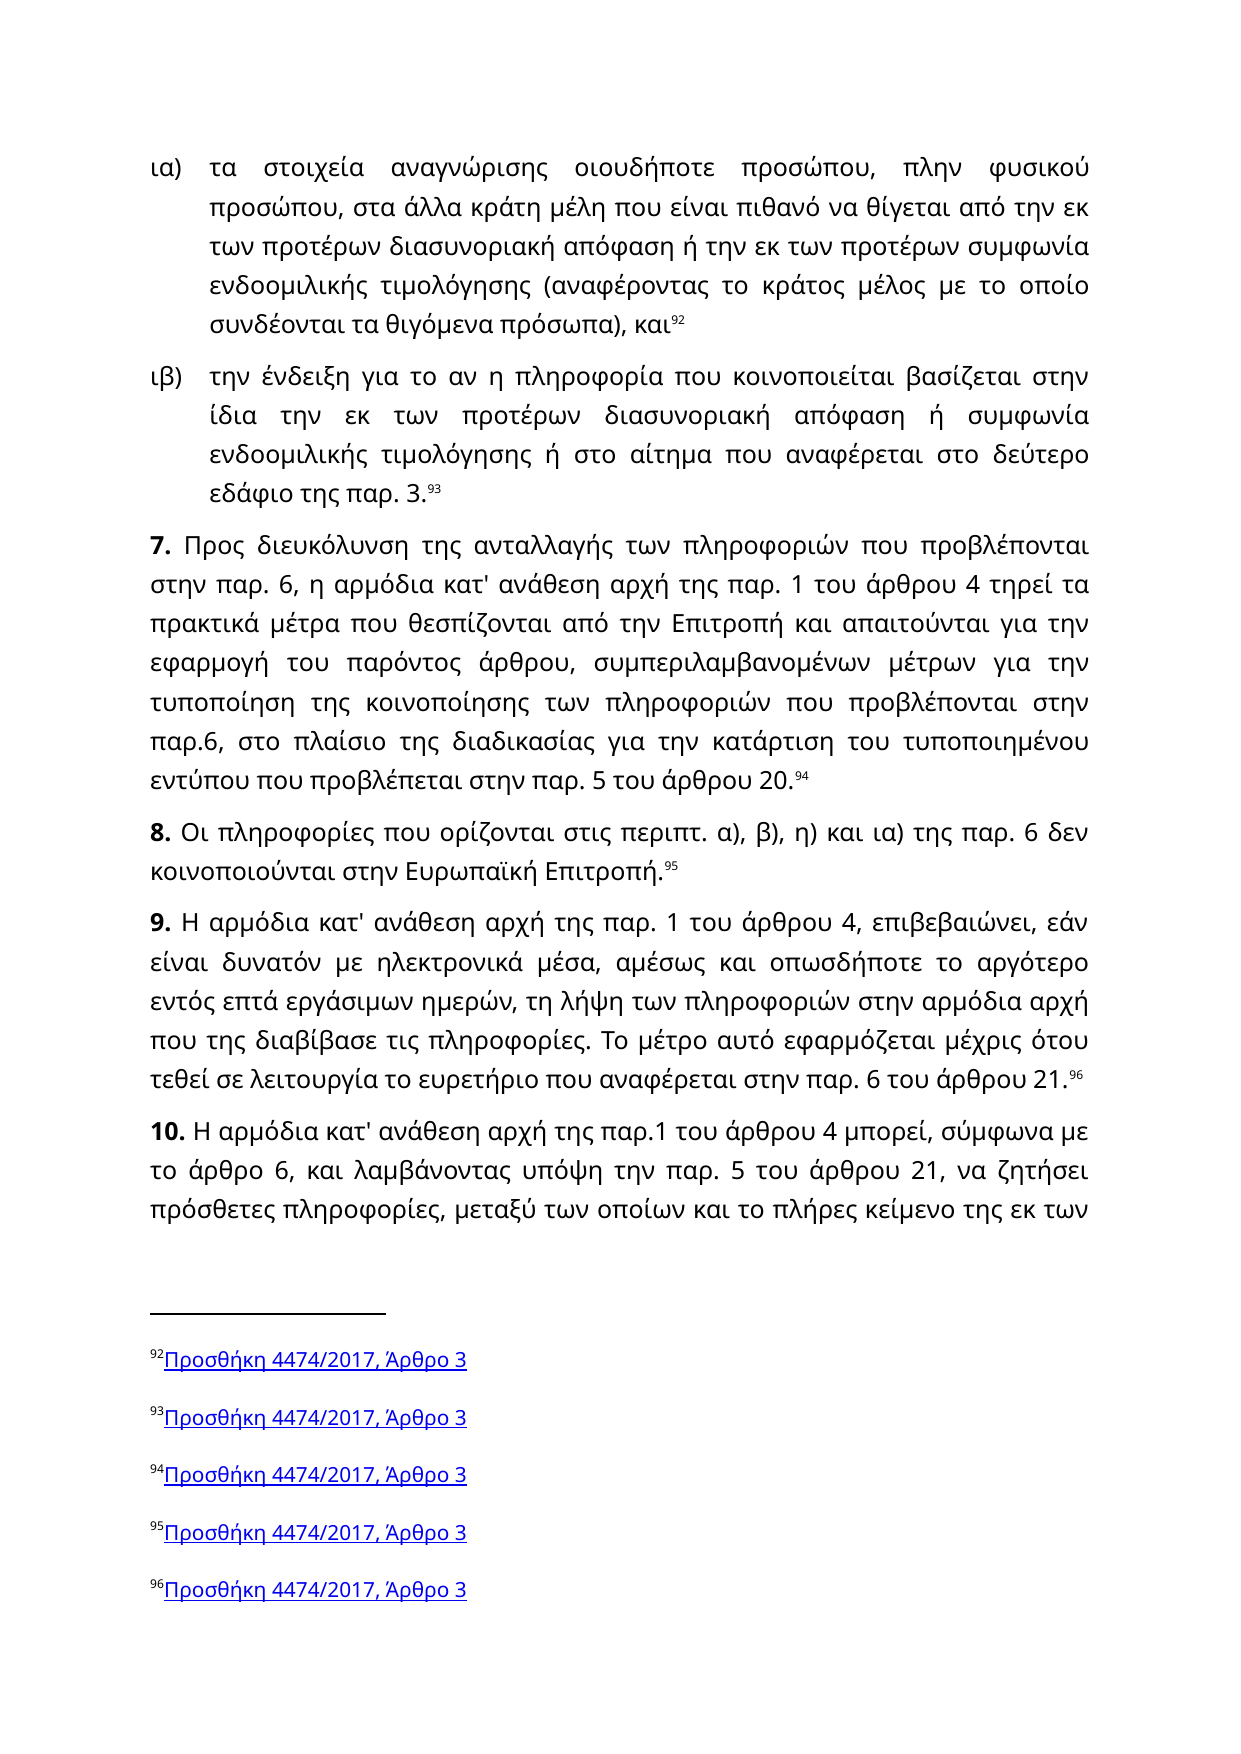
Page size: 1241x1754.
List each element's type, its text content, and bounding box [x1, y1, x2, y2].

text 9. Η αρμόδια κατ' ανάθεση αρχή της παρ. 1 του άρθρου 4, επιβεβαιώνει, εάν είναι δυνατόν με ηλεκτρονικά μέσα, αμέσως και οπωσδήποτε το αργότερο εντός επτά εργάσιμων ημερών, τη λήψη των πληροφοριών στην αρμόδια αρχή που της διαβίβασε τις πληροφορίες. Το μέτρο αυτό εφαρμόζεται μέχρις ότου τεθεί σε λειτουργία το ευρετήριο που αναφέρεται στην παρ. 6 του άρθρου 21. [150, 905, 1090, 1096]
text Προσθήκη 4474/2017, Άρθρο 3 [150, 1518, 1090, 1546]
text Προσθήκη 4474/2017, Άρθρο 3 [150, 1576, 1090, 1604]
text Προσθήκη 4474/2017, Άρθρο 3 [150, 1403, 1090, 1431]
text Προσθήκη 4474/2017, Άρθρο 3 [150, 1345, 1090, 1373]
text 8. Οι πληροφορίες που ορίζονται στις περιπτ. α), β), η) και ια) της παρ. 6 δεν κοινοποιούνται στην Ευρωπαϊκή Επιτροπή. [150, 814, 1090, 887]
text 7. Προς διευκόλυνση της ανταλλαγής των πληροφοριών που προβλέπονται στην παρ. 6, η αρμόδια κατ' ανάθεση αρχή της παρ. 1 του άρθρου 4 τηρεί τα πρακτικά μέτρα που θεσπίζονται από την Επιτροπή και απαιτούνται για την εφαρμογή του παρόντος άρθρου, συμπεριλαμβανομένων μέτρων για την τυποποίηση της κοινοποίησης των πληροφοριών που προβλέπονται στην παρ.6, στο πλαίσιο της διαδικασίας για την κατάρτιση του τυποποιημένου εντύπου που προβλέπεται στην παρ. 5 του άρθρου 20. [150, 527, 1090, 797]
text 10. Η αρμόδια κατ' ανάθεση αρχή της παρ.1 του άρθρου 4 μπορεί, σύμφωνα με το άρθρο 6, και λαμβάνοντας υπόψη την παρ. 5 του άρθρου 21, να ζητήσει πρόσθετες πληροφορίες, μεταξύ των οποίων και το πλήρες κείμενο της εκ των [150, 1113, 1090, 1226]
list ια) τα στοιχεία αναγνώρισης οιουδήποτε προσώπου, πλην φυσικού προσώπου, στα άλλα κράτη μέλη που είναι πιθανό να θίγεται από την εκ των προτέρων διασυνοριακή απόφαση ή την εκ των προτέρων συμφωνία ενδοομιλικής τιμολόγησης (αναφέροντας το κράτος μέλος με το οποίο συνδέονται τα θιγόμενα πρόσωπα), και [150, 150, 1090, 341]
text Προσθήκη 4474/2017, Άρθρο 3 [150, 1460, 1090, 1489]
list ιβ) την ένδειξη για το αν η πληροφορία που κοινοποιείται βασίζεται στην ίδια την εκ των προτέρων διασυνοριακή απόφαση ή συμφωνία ενδοομιλικής τιμολόγησης ή στο αίτημα που αναφέρεται στο δεύτερο εδάφιο της παρ. 3. [150, 358, 1090, 510]
